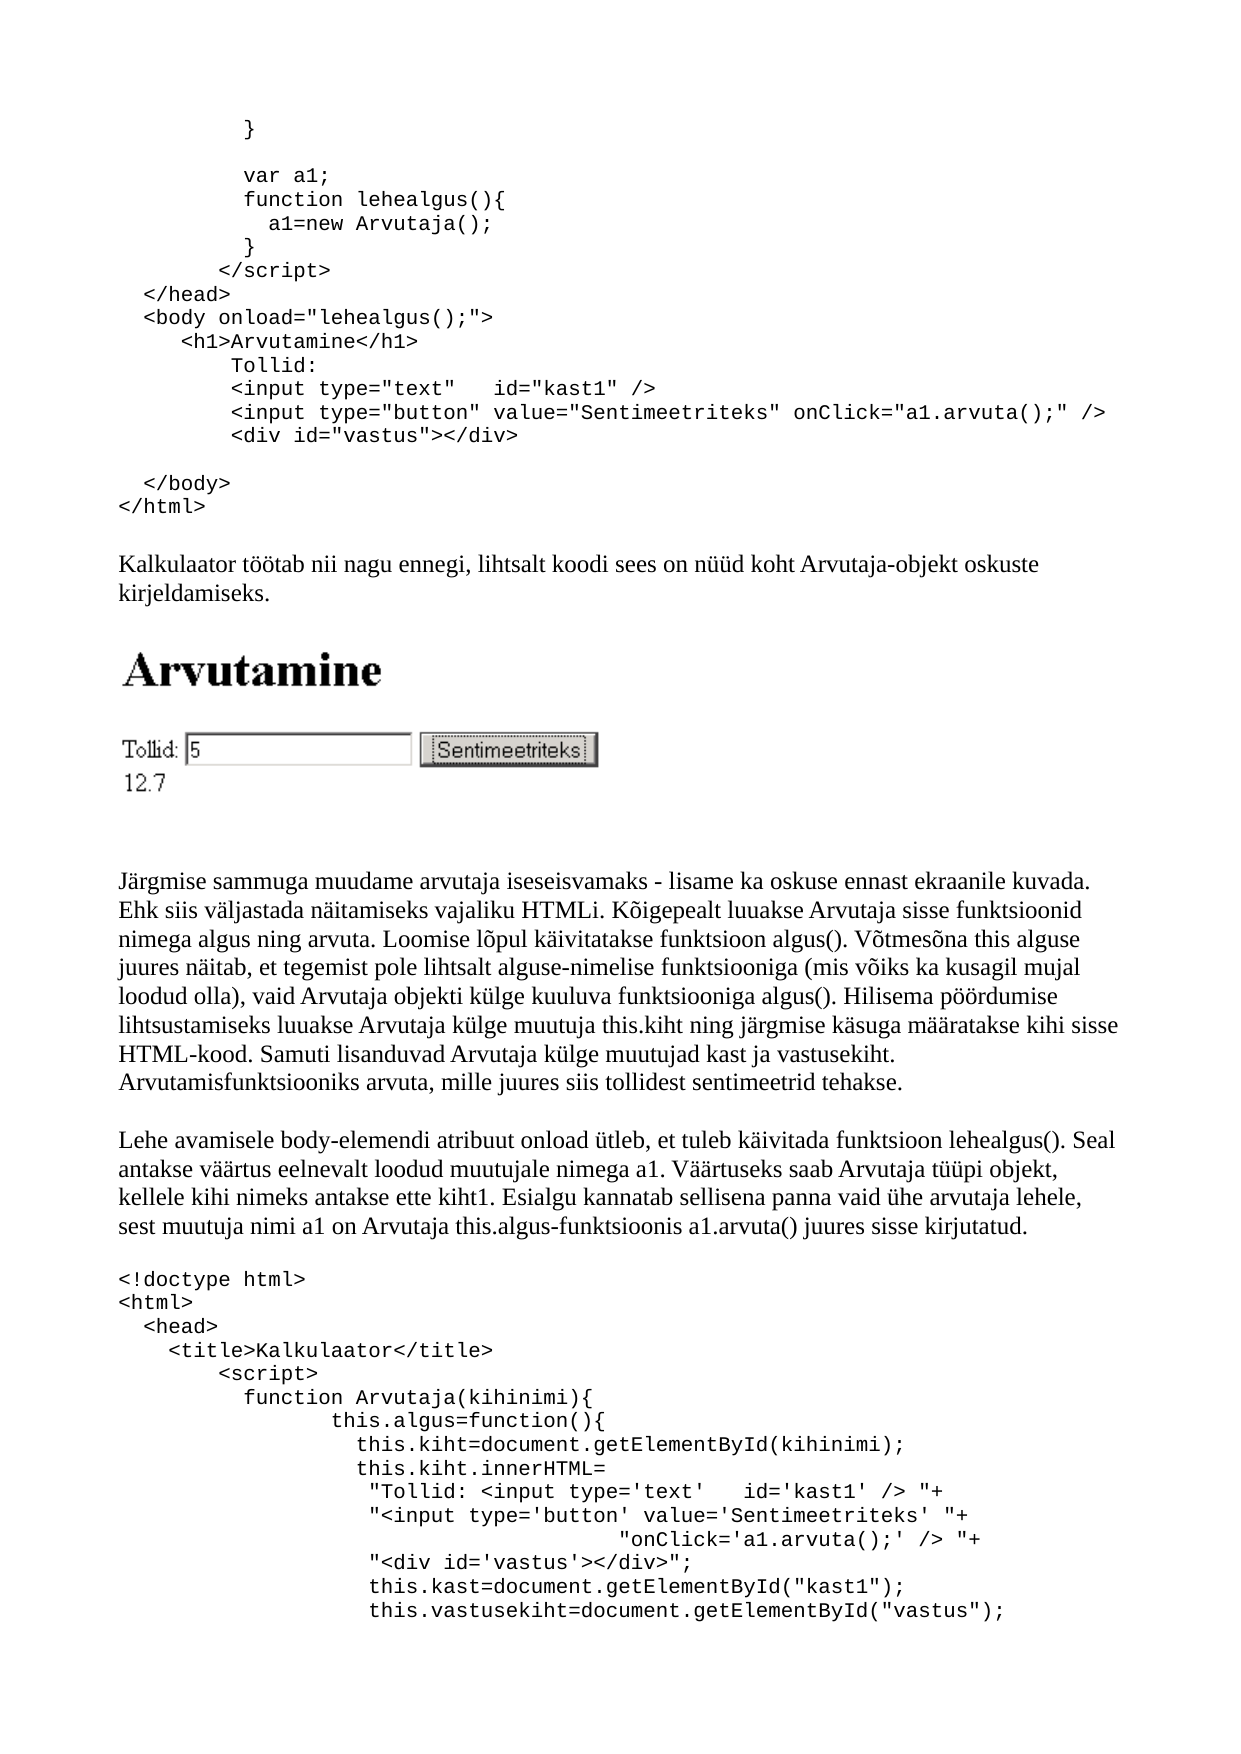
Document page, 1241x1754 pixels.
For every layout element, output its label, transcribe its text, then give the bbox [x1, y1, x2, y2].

text } [118, 118, 1122, 142]
text <title>Kalkulaator</title> [118, 1339, 1122, 1363]
text </head> [118, 284, 1122, 307]
text <input type="text" id="kast1" /> [118, 378, 1122, 402]
text <div id="vastus"></div> [118, 426, 1122, 449]
text this.kiht.innerHTML= [118, 1458, 1122, 1481]
text <h1>Arvutamine</h1> [118, 331, 1122, 354]
text function Arvutaja(kihinimi){ [118, 1387, 1122, 1411]
text </body> [118, 473, 1122, 496]
text <body onload="lehealgus();"> [118, 307, 1122, 331]
text this.kiht=document.getElementById(kihinimi); [118, 1434, 1122, 1458]
text "Tollid: <input type='text' id='kast1' /> "+ [118, 1481, 1122, 1505]
text Järgmise sammuga muudame arvutaja iseseisvamaks - lisame ka oskuse ennast ekraanile kuvada. Ehk siis väljastada näitamiseks vajaliku HTMLi. Kõigepealt luuakse Arvutaja sisse funktsioonid nimega algus ning arvuta. Loomise lõpul käivitatakse funktsioon algus(). Võtmesõna this alguse juures näitab, et tegemist pole lihtsalt alguse-nimelise funktsiooniga (mis võiks ka kusagil mujal loodud olla), vaid Arvutaja objekti külge kuuluva funktsiooniga algus(). Hilisema pöördumise lihtsustamiseks luuakse Arvutaja külge muutuja this.kiht ning järgmise käsuga määratakse kihi sisse HTML-kood. Samuti lisanduvad Arvutaja külge muutujad kast ja vastusekiht. Arvutamisfunktsiooniks arvuta, mille juures siis tollidest sentimeetrid tehakse. [118, 866, 1122, 1096]
text this.kast=document.getElementById("kast1"); [118, 1576, 1122, 1600]
text a1=new Arvutaja(); [118, 213, 1122, 236]
text function lehealgus(){ [118, 189, 1122, 213]
text "onClick='a1.arvuta();' /> "+ [118, 1529, 1122, 1552]
text <!doctype html> [118, 1269, 1122, 1292]
text </html> [118, 496, 1122, 520]
text Lehe avamisele body-elemendi atribuut onload ütleb, et tuleb käivitada funktsioon lehealgus(). Seal antakse väärtus eelnevalt loodud muutujale nimega a1. Väärtuseks saab Arvutaja tüüpi objekt, kellele kihi nimeks antakse ette kiht1. Esialgu kannatab sellisena panna vaid ühe arvutaja lehele, sest muutuja nimi a1 on Arvutaja this.algus-funktsioonis a1.arvuta() juures sisse kirjutatud. [118, 1125, 1122, 1240]
text "<input type='button' value='Sentimeetriteks' "+ [118, 1505, 1122, 1529]
text "<div id='vastus'></div>"; [118, 1552, 1122, 1576]
text } [118, 236, 1122, 260]
text <script> [118, 1363, 1122, 1387]
text this.algus=function(){ [118, 1411, 1122, 1434]
text <input type="button" value="Sentimeetriteks" onClick="a1.arvuta();" /> [118, 402, 1122, 426]
text </script> [118, 260, 1122, 284]
text var a1; [118, 165, 1122, 189]
text <html> [118, 1292, 1122, 1316]
text this.vastusekiht=document.getElementById("vastus"); [118, 1600, 1122, 1623]
text Kalkulaator töötab nii nagu ennegi, lihtsalt koodi sees on nüüd koht Arvutaja-objekt oskuste kirjeldamiseks. [118, 549, 1122, 607]
text Tollid: [118, 354, 1122, 378]
text <head> [118, 1316, 1122, 1339]
